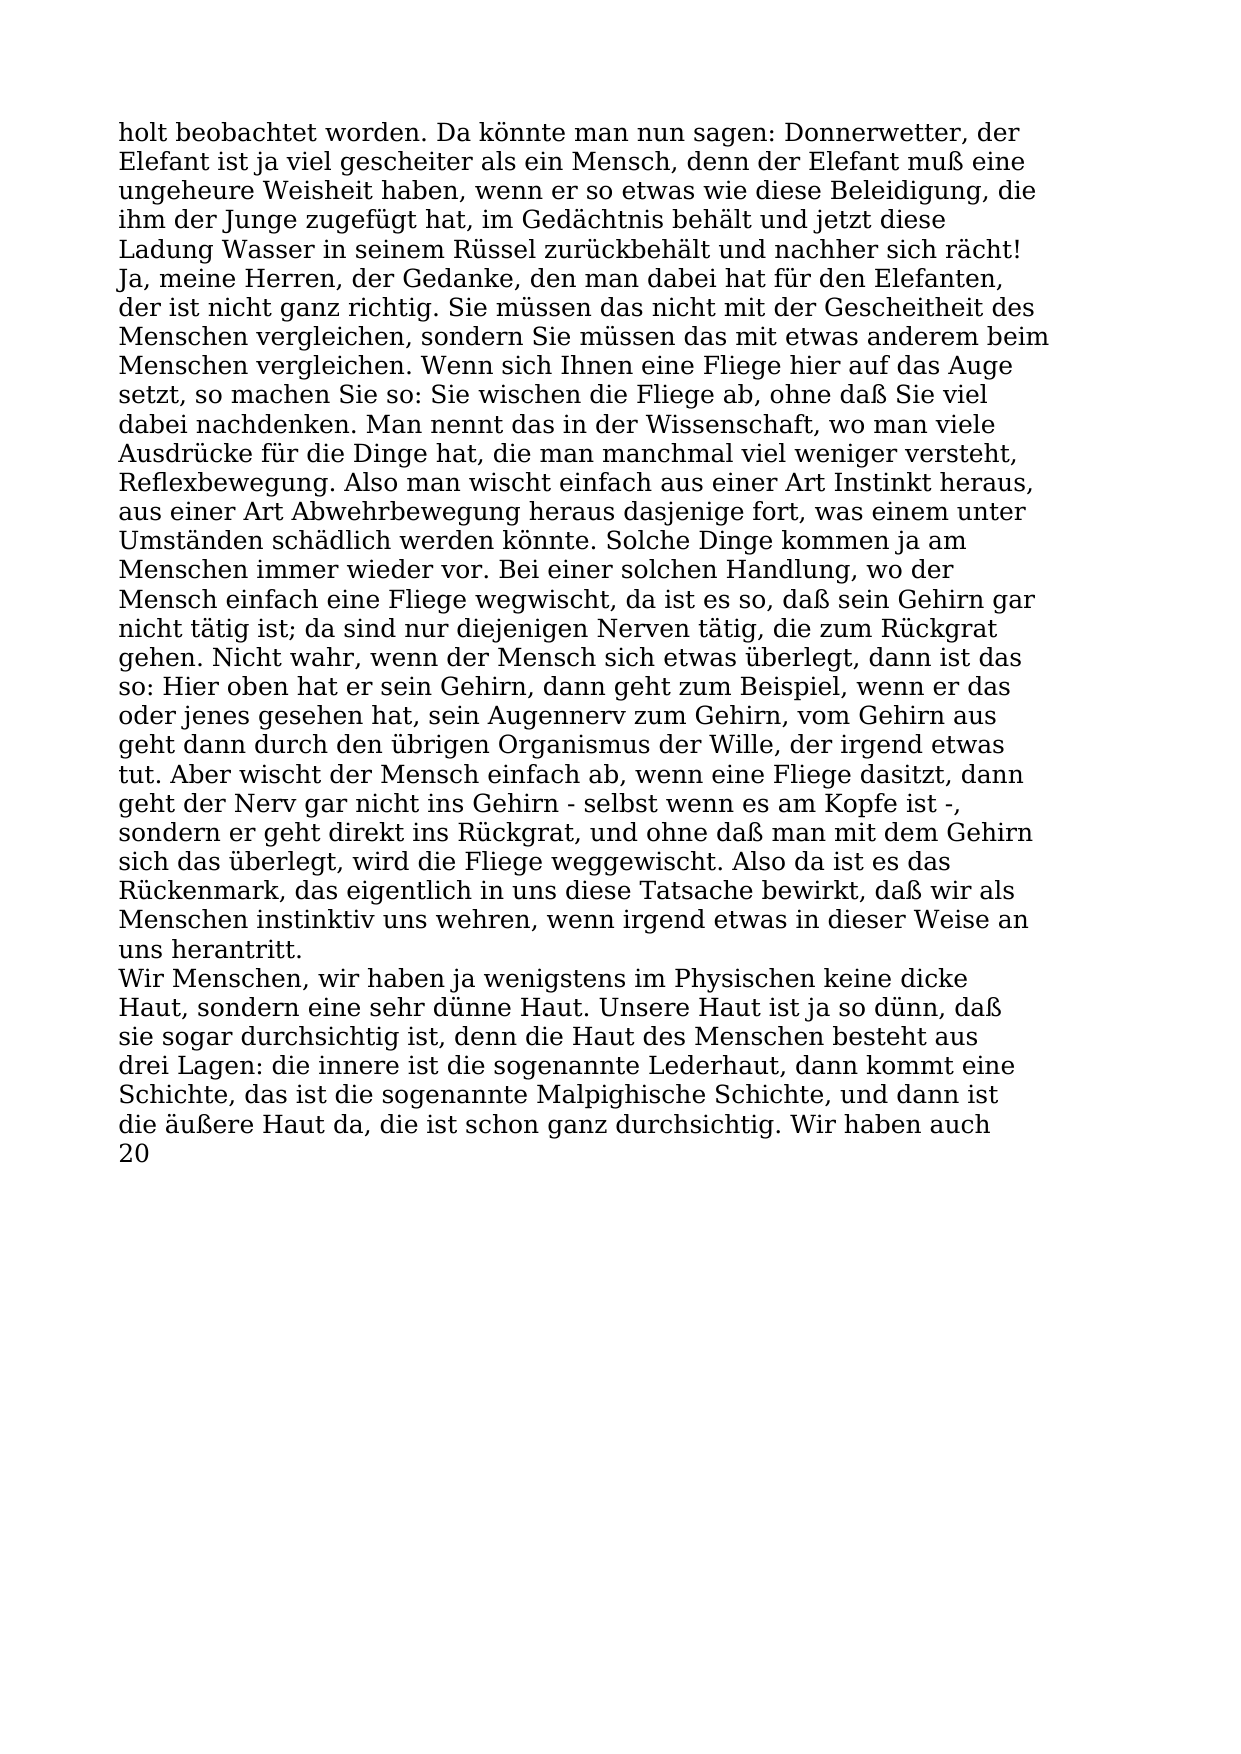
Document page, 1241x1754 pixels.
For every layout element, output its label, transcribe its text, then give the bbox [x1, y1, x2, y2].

text Schichte, das ist die sogenannte Malpighische Schichte, und dann ist [118, 1081, 1122, 1110]
text so: Hier oben hat er sein Gehirn, dann geht zum Beispiel, wenn er das [118, 672, 1122, 701]
text geht der Nerv gar nicht ins Gehirn - selbst wenn es am Kopfe ist -, [118, 789, 1122, 818]
text ungeheure Weisheit haben, wenn er so etwas wie diese Beleidigung, die [118, 176, 1122, 206]
text oder jenes gesehen hat, sein Augennerv zum Gehirn, vom Gehirn aus [118, 701, 1122, 731]
text Ladung Wasser in seinem Rüssel zurückbehält und nachher sich rächt! [118, 235, 1122, 264]
text dabei nachdenken. Man nennt das in der Wissenschaft, wo man viele [118, 410, 1122, 439]
text Haut, sondern eine sehr dünne Haut. Unsere Haut ist ja so dünn, daß [118, 993, 1122, 1022]
text gehen. Nicht wahr, wenn der Mensch sich etwas überlegt, dann ist das [118, 643, 1122, 672]
text Ja, meine Herren, der Gedanke, den man dabei hat für den Elefanten, [118, 264, 1122, 293]
text Elefant ist ja viel gescheiter als ein Mensch, denn der Elefant muß eine [118, 147, 1122, 176]
text aus einer Art Abwehrbewegung heraus dasjenige fort, was einem unter [118, 497, 1122, 526]
text setzt, so machen Sie so: Sie wischen die Fliege ab, ohne daß Sie viel [118, 381, 1122, 410]
text Rückenmark, das eigentlich in uns diese Tatsache bewirkt, daß wir als [118, 876, 1122, 906]
text der ist nicht ganz richtig. Sie müssen das nicht mit der Gescheitheit des [118, 293, 1122, 322]
text ihm der Junge zugefügt hat, im Gedächtnis behält und jetzt diese [118, 206, 1122, 235]
text sie sogar durchsichtig ist, denn die Haut des Menschen besteht aus [118, 1022, 1122, 1051]
text sich das überlegt, wird die Fliege weggewischt. Also da ist es das [118, 847, 1122, 876]
text uns herantritt. [118, 935, 1122, 964]
text Mensch einfach eine Fliege wegwischt, da ist es so, daß sein Gehirn gar [118, 585, 1122, 614]
text tut. Aber wischt der Mensch einfach ab, wenn eine Fliege dasitzt, dann [118, 760, 1122, 789]
text Reflexbewegung. Also man wischt einfach aus einer Art Instinkt heraus, [118, 468, 1122, 497]
text Wir Menschen, wir haben ja wenigstens im Physischen keine dicke [118, 964, 1122, 993]
text drei Lagen: die innere ist die sogenannte Lederhaut, dann kommt eine [118, 1051, 1122, 1081]
text 20 [118, 1139, 1122, 1168]
text Menschen instinktiv uns wehren, wenn irgend etwas in dieser Weise an [118, 906, 1122, 935]
text Menschen vergleichen, sondern Sie müssen das mit etwas anderem beim [118, 322, 1122, 351]
text geht dann durch den übrigen Organismus der Wille, der irgend etwas [118, 731, 1122, 760]
text Umständen schädlich werden könnte. Solche Dinge kommen ja am [118, 526, 1122, 556]
text Ausdrücke für die Dinge hat, die man manchmal viel weniger versteht, [118, 439, 1122, 468]
text sondern er geht direkt ins Rückgrat, und ohne daß man mit dem Gehirn [118, 818, 1122, 847]
text nicht tätig ist; da sind nur diejenigen Nerven tätig, die zum Rückgrat [118, 614, 1122, 643]
text Menschen vergleichen. Wenn sich Ihnen eine Fliege hier auf das Auge [118, 351, 1122, 381]
text die äußere Haut da, die ist schon ganz durchsichtig. Wir haben auch [118, 1110, 1122, 1139]
text Menschen immer wieder vor. Bei einer solchen Handlung, wo der [118, 556, 1122, 585]
text holt beobachtet worden. Da könnte man nun sagen: Donnerwetter, der [118, 118, 1122, 147]
